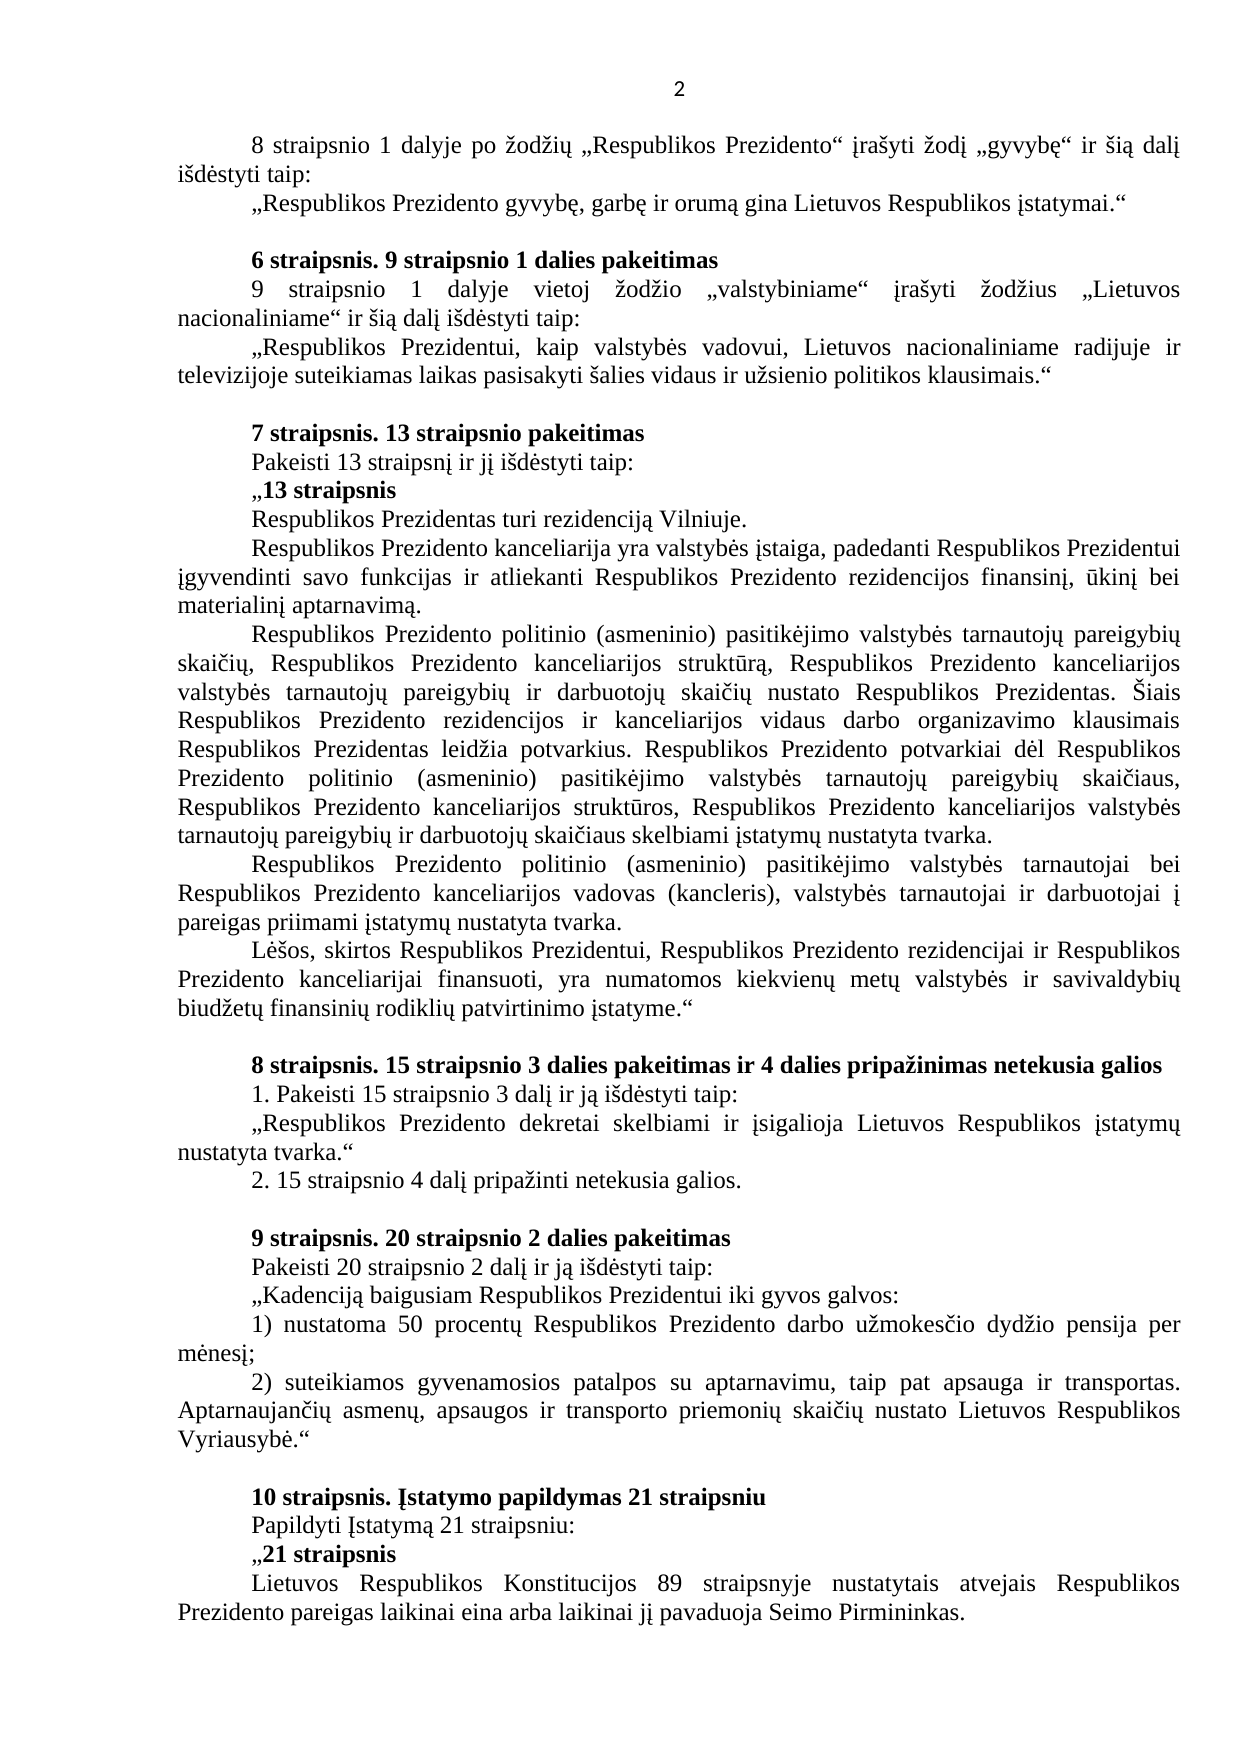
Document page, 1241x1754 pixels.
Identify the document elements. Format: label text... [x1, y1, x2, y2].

text 10 straipsnis. Įstatymo papildymas 21 straipsniu [177, 1482, 1181, 1511]
text 1. Pakeisti 15 straipsnio 3 dalį ir ją išdėstyti taip: [177, 1079, 1181, 1108]
text Lietuvos Respublikos Konstitucijos 89 straipsnyje nustatytais atvejais Respublikos Prezidento pareigas laikinai eina arba laikinai jį pavaduoja Seimo Pirmininkas. [177, 1568, 1181, 1626]
text 1) nustatoma 50 procentų Respublikos Prezidento darbo užmokesčio dydžio pensija per mėnesį; [177, 1309, 1181, 1367]
text Lėšos, skirtos Respublikos Prezidentui, Respublikos Prezidento rezidencijai ir Respublikos Prezidento kanceliarijai finansuoti, yra numatomos kiekvienų metų valstybės ir savivaldybių biudžetų finansinių rodiklių patvirtinimo įstatyme.“ [177, 936, 1181, 1022]
text 2) suteikiamos gyvenamosios patalpos su aptarnavimu, taip pat apsauga ir transportas. Aptarnaujančių asmenų, apsaugos ir transporto priemonių skaičių nustato Lietuvos Respublikos Vyriausybė.“ [177, 1367, 1181, 1453]
text „Respublikos Prezidento gyvybę, garbę ir orumą gina Lietuvos Respublikos įstatymai.“ [177, 188, 1181, 217]
text 9 straipsnis. 20 straipsnio 2 dalies pakeitimas [177, 1223, 1181, 1252]
text 7 straipsnis. 13 straipsnio pakeitimas [177, 418, 1181, 447]
text Respublikos Prezidento politinio (asmeninio) pasitikėjimo valstybės tarnautojai bei Respublikos Prezidento kanceliarijos vadovas (kancleris), valstybės tarnautojai ir darbuotojai į pareigas priimami įstatymų nustatyta tvarka. [177, 849, 1181, 936]
text „Respublikos Prezidento dekretai skelbiami ir įsigalioja Lietuvos Respublikos įstatymų nustatyta tvarka.“ [177, 1108, 1181, 1166]
text „21 straipsnis [177, 1539, 1181, 1568]
text Respublikos Prezidentas turi rezidenciją Vilniuje. [177, 504, 1181, 533]
text Papildyti Įstatymą 21 straipsniu: [177, 1511, 1181, 1539]
text „13 straipsnis [177, 476, 1181, 504]
text Pakeisti 20 straipsnio 2 dalį ir ją išdėstyti taip: [177, 1252, 1181, 1281]
text 2. 15 straipsnio 4 dalį pripažinti netekusia galios. [177, 1166, 1181, 1194]
text „Kadenciją baigusiam Respublikos Prezidentui iki gyvos galvos: [177, 1281, 1181, 1309]
text Pakeisti 13 straipsnį ir jį išdėstyti taip: [177, 447, 1181, 476]
text 8 straipsnis. 15 straipsnio 3 dalies pakeitimas ir 4 dalies pripažinimas netekusia galios [177, 1051, 1181, 1079]
text 6 straipsnis. 9 straipsnio 1 dalies pakeitimas [177, 246, 1181, 274]
text Respublikos Prezidento politinio (asmeninio) pasitikėjimo valstybės tarnautojų pareigybių skaičių, Respublikos Prezidento kanceliarijos struktūrą, Respublikos Prezidento kanceliarijos valstybės tarnautojų pareigybių ir darbuotojų skaičių nustato Respublikos Prezidentas. Šiais Respublikos Prezidento rezidencijos ir kanceliarijos vidaus darbo organizavimo klausimais Respublikos Prezidentas leidžia potvarkius. Respublikos Prezidento potvarkiai dėl Respublikos Prezidento politinio (asmeninio) pasitikėjimo valstybės tarnautojų pareigybių skaičiaus, Respublikos Prezidento kanceliarijos struktūros, Respublikos Prezidento kanceliarijos valstybės tarnautojų pareigybių ir darbuotojų skaičiaus skelbiami įstatymų nustatyta tvarka. [177, 619, 1181, 849]
text 9 straipsnio 1 dalyje vietoj žodžio „valstybiniame“ įrašyti žodžius „Lietuvos nacionaliniame“ ir šią dalį išdėstyti taip: [177, 274, 1181, 332]
text 8 straipsnio 1 dalyje po žodžių „Respublikos Prezidento“ įrašyti žodį „gyvybę“ ir šią dalį išdėstyti taip: [177, 131, 1181, 188]
text Respublikos Prezidento kanceliarija yra valstybės įstaiga, padedanti Respublikos Prezidentui įgyvendinti savo funkcijas ir atliekanti Respublikos Prezidento rezidencijos finansinį, ūkinį bei materialinį aptarnavimą. [177, 533, 1181, 619]
text „Respublikos Prezidentui, kaip valstybės vadovui, Lietuvos nacionaliniame radijuje ir televizijoje suteikiamas laikas pasisakyti šalies vidaus ir užsienio politikos klausimais.“ [177, 332, 1181, 389]
